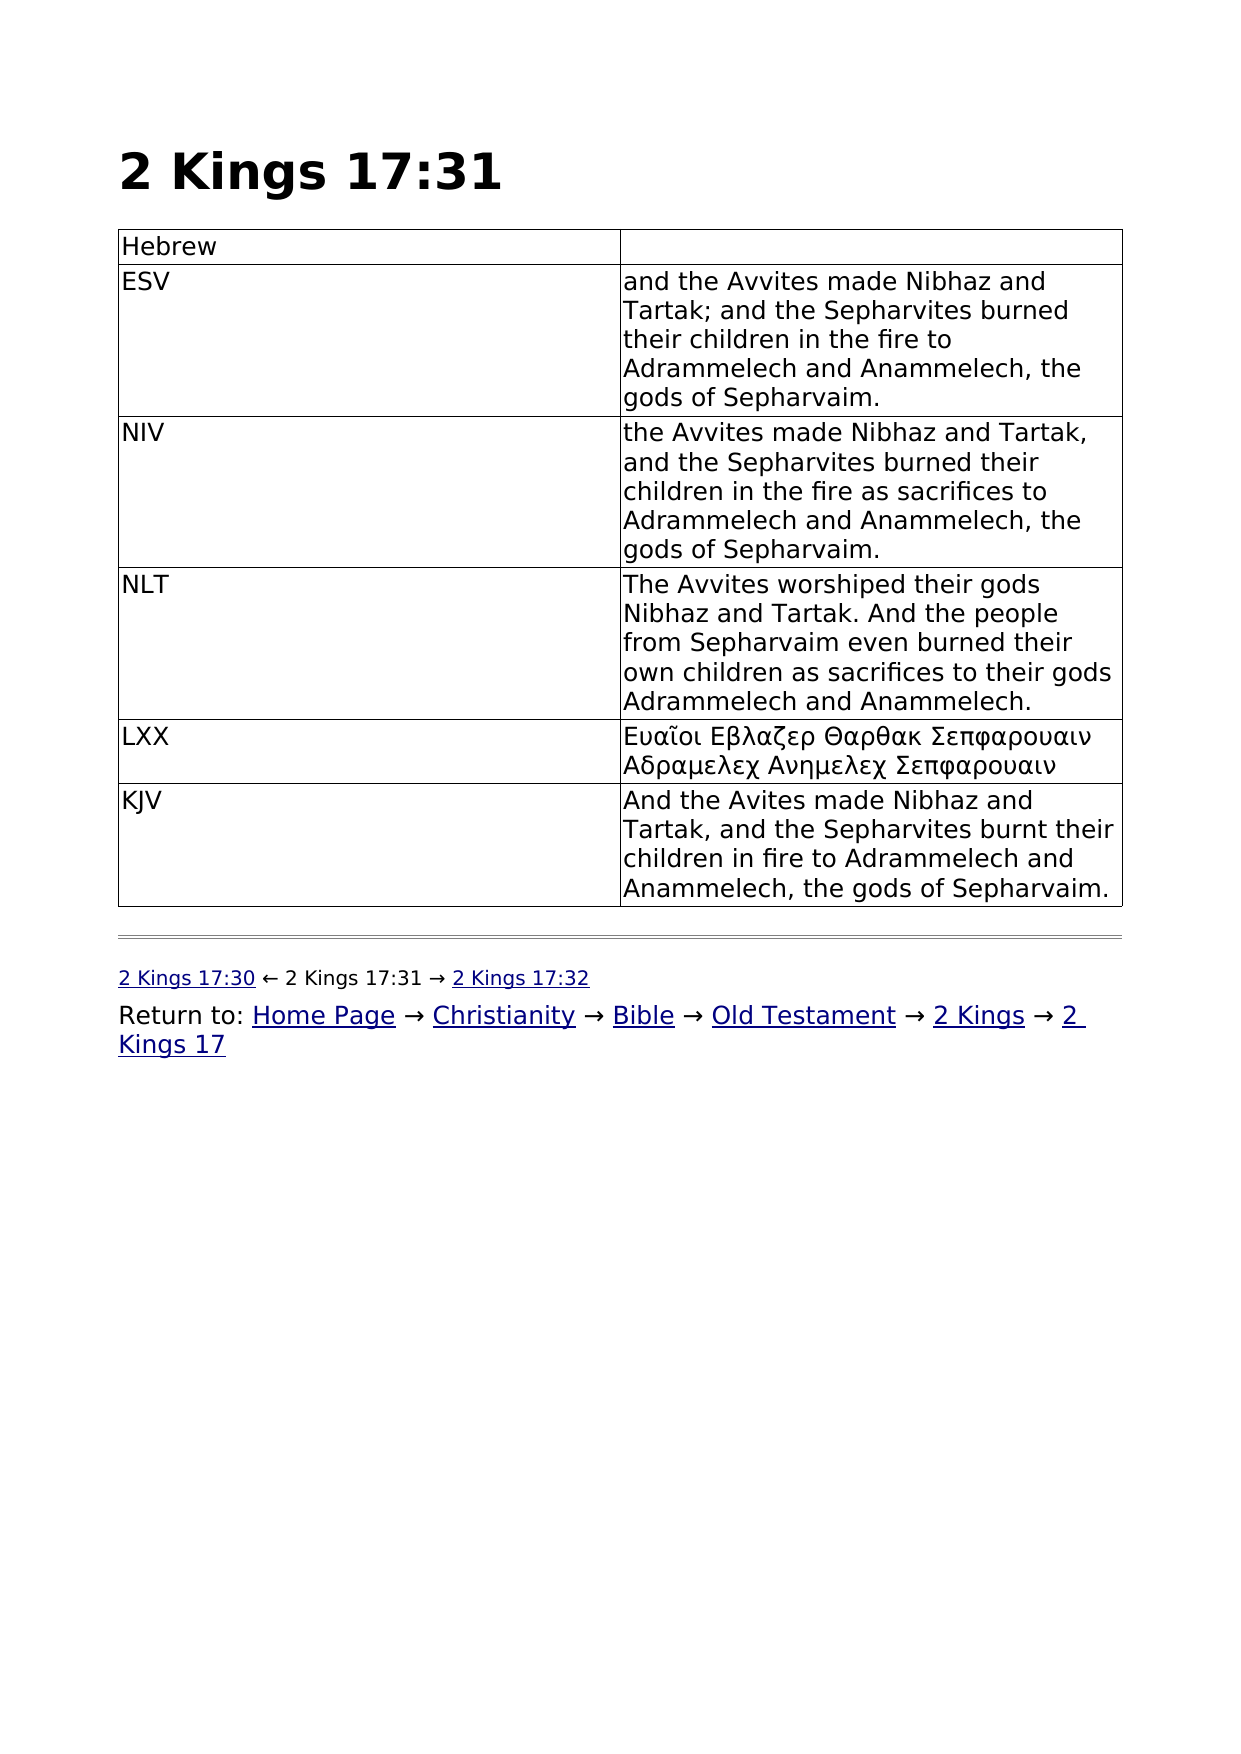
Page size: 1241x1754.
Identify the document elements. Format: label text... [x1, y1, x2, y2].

table_cell and the Avvites made Nibhaz and Tartak; and the Sepharvites burned their children in the fire to Adrammelech and Anammelech, the gods of Sepharvaim. [621, 265, 1122, 416]
subtitle 2 Kings 17:31 [118, 143, 1122, 201]
table_header Hebrew [119, 230, 620, 264]
table_header [621, 230, 1122, 264]
table_cell NLT [119, 568, 620, 719]
text 2 Kings 17:30 ← 2 Kings 17:31 → 2 Kings 17:32 [118, 967, 1122, 1001]
table_cell the Avvites made Nibhaz and Tartak, and the Sepharvites burned their children in the fire as sacrifices to Adrammelech and Anammelech, the gods of Sepharvaim. [621, 417, 1122, 567]
table_cell LXX [119, 720, 620, 783]
table_cell Ευαῖοι Εβλαζερ Θαρθακ Σεπφαρουαιν Αδραμελεχ Ανημελεχ Σεπφαρουαιν [621, 720, 1122, 783]
table_cell KJV [119, 784, 620, 906]
table_cell The Avvites worshiped their gods Nibhaz and Tartak. And the people from Sepharvaim even burned their own children as sacrifices to their gods Adrammelech and Anammelech. [621, 568, 1122, 719]
table_cell ESV [119, 265, 620, 416]
table_cell NIV [119, 417, 620, 567]
table_cell And the Avites made Nibhaz and Tartak, and the Sepharvites burnt their children in fire to Adrammelech and Anammelech, the gods of Sepharvaim. [621, 784, 1122, 906]
text Return to: Home Page → Christianity → Bible → Old Testament → 2 Kings → 2 Kings 17 [118, 1001, 1122, 1059]
